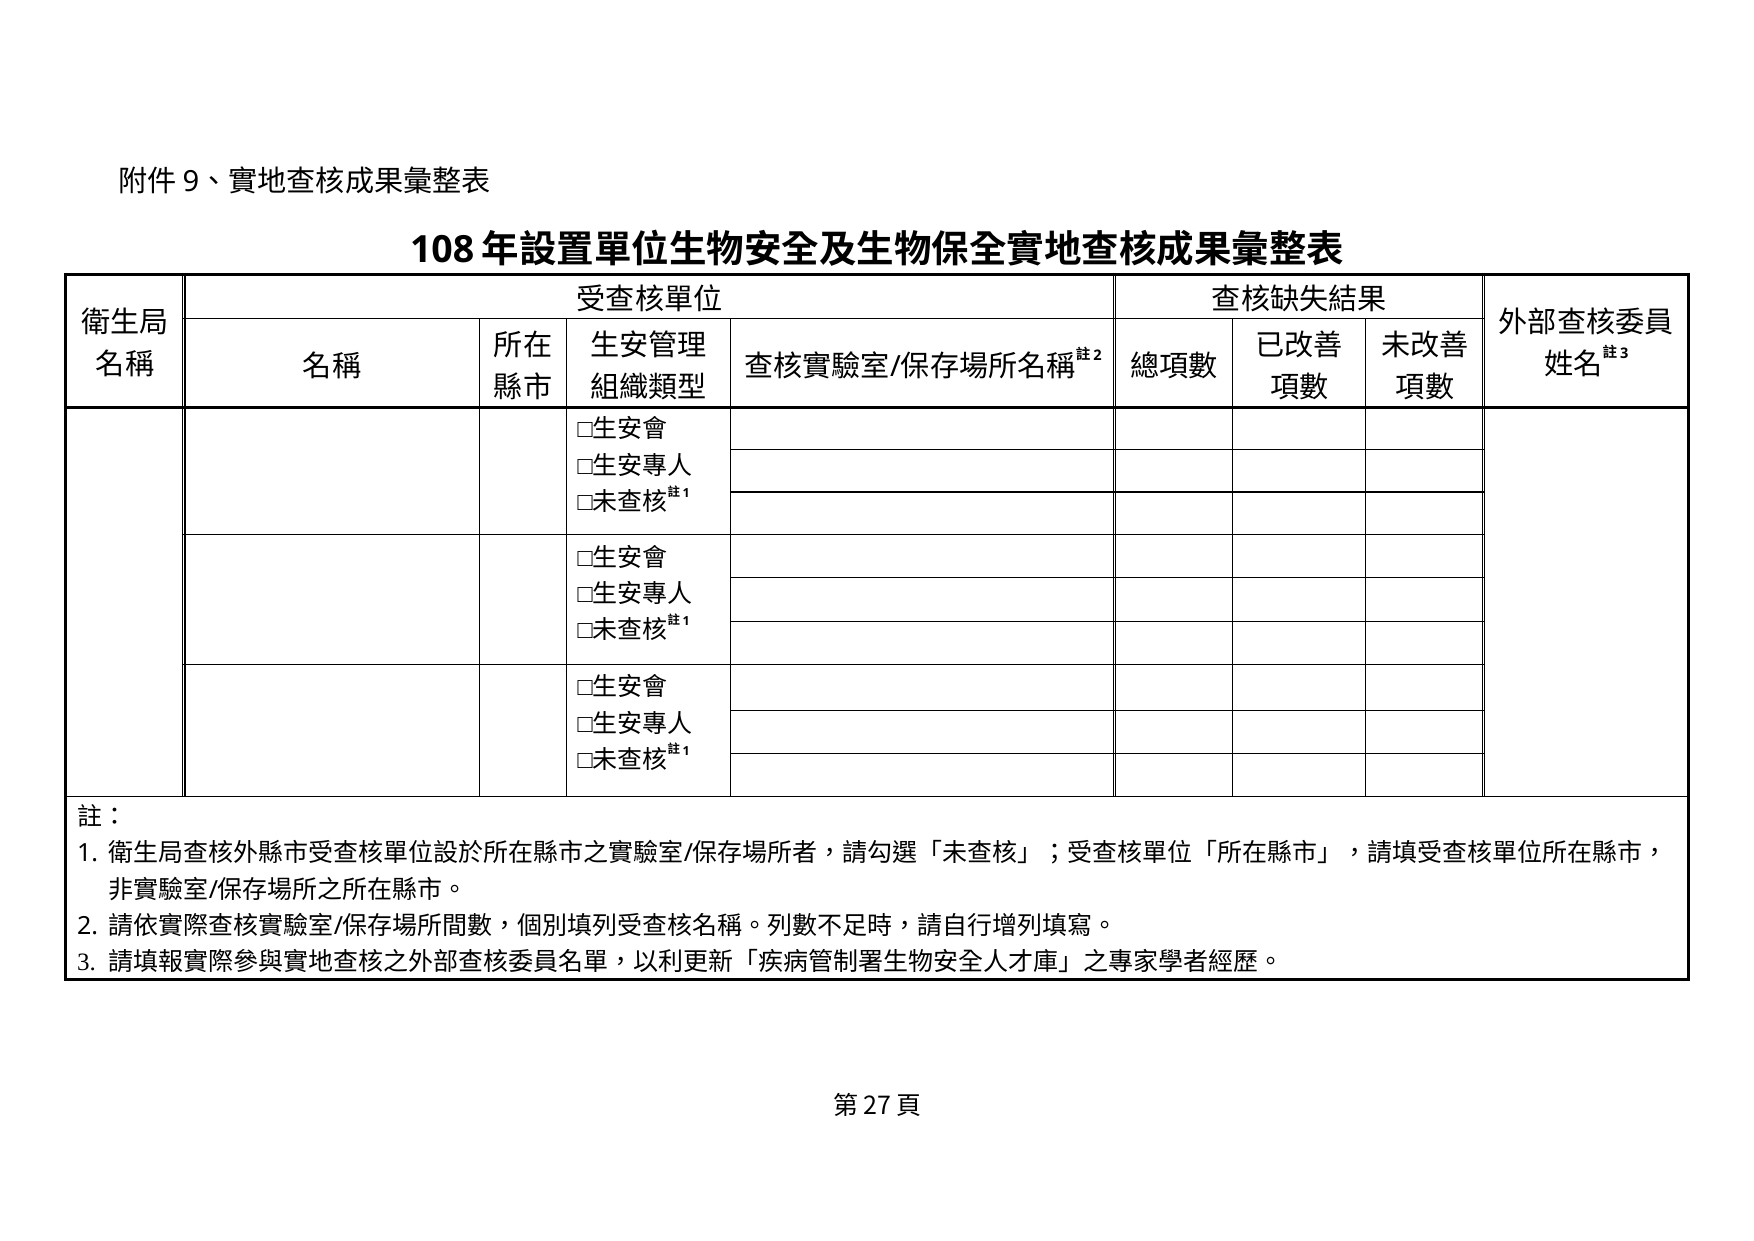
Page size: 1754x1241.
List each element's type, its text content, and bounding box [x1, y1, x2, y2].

table_cell [480, 535, 566, 664]
table_cell [1116, 578, 1232, 621]
table_cell [731, 493, 1113, 534]
table_cell [731, 711, 1113, 753]
table_cell [1233, 535, 1365, 577]
table_cell 名稱 [186, 319, 479, 406]
table_cell [731, 578, 1113, 621]
table_cell [1366, 711, 1482, 753]
table_cell 生安管理組織類型 [567, 319, 730, 406]
table_cell [1233, 493, 1365, 534]
table_cell [1233, 622, 1365, 664]
table_cell [186, 665, 479, 796]
table_cell [1233, 665, 1365, 710]
table_cell [1233, 711, 1365, 753]
table_cell [67, 409, 182, 796]
table_cell [1233, 409, 1365, 448]
table_cell [1116, 450, 1232, 491]
table_cell 未改善項數 [1366, 319, 1482, 406]
table_cell [1366, 535, 1482, 577]
table_header 受查核單位 [186, 276, 1113, 318]
table_cell 所在縣市 [480, 319, 566, 406]
table_cell 已改善項數 [1233, 319, 1365, 406]
table_header 衛生局名稱 [67, 276, 182, 406]
table_cell [480, 665, 566, 796]
table_header 查核缺失結果 [1116, 276, 1482, 318]
table_cell [731, 535, 1113, 577]
table_cell 總項數 [1116, 319, 1232, 406]
table_cell [1116, 754, 1232, 796]
table_cell [1116, 622, 1232, 664]
table_cell [1116, 535, 1232, 577]
table_cell [1366, 622, 1482, 664]
table_cell [731, 622, 1113, 664]
table_cell [1485, 409, 1687, 796]
table_cell [731, 665, 1113, 710]
table_cell [1116, 493, 1232, 534]
table_cell [1233, 450, 1365, 491]
table_cell [186, 535, 479, 664]
table_cell [731, 754, 1113, 796]
table_cell 註： 衛生局查核外縣市受查核單位設於所在縣市之實驗室/保存場所者，請勾選「未查核」；受查核單位「所在縣市」，請填受查核單位所在縣市，非實驗室/保存場所之所在縣市。 請依實際查核實驗室/保存場所間數，個別填列受查核名稱。列數不足時，請自行增列填寫。 請填報實際參與實地查核之外部查核委員名單，以利更新「疾病管制署生物安全人才庫」之專家學者經歷。 [67, 797, 1687, 978]
table_cell [1366, 578, 1482, 621]
table_cell □生安會 □生安專人 □未查核註1 [567, 409, 730, 534]
table_header 外部查核委員姓名註3 [1485, 276, 1687, 406]
table_cell [1116, 711, 1232, 753]
table_cell [1116, 665, 1232, 710]
table_cell [1233, 754, 1365, 796]
subtitle 附件9、實地查核成果彙整表 [118, 148, 1636, 202]
table_cell [1366, 665, 1482, 710]
table_cell [186, 409, 479, 534]
table_cell [480, 409, 566, 534]
table_cell [1366, 493, 1482, 534]
table_cell □生安會 □生安專人 □未查核註1 [567, 665, 730, 796]
table_cell [1233, 578, 1365, 621]
table_cell [731, 450, 1113, 491]
table_cell 查核實驗室/保存場所名稱註2 [731, 319, 1113, 406]
table_cell [1116, 409, 1232, 448]
text 108年設置單位生物安全及生物保全實地查核成果彙整表 [118, 221, 1636, 273]
table_cell [1366, 754, 1482, 796]
table_cell [1366, 450, 1482, 491]
table_cell □生安會 □生安專人 □未查核註1 [567, 535, 730, 664]
table_cell [1366, 409, 1482, 448]
table_cell [731, 409, 1113, 448]
